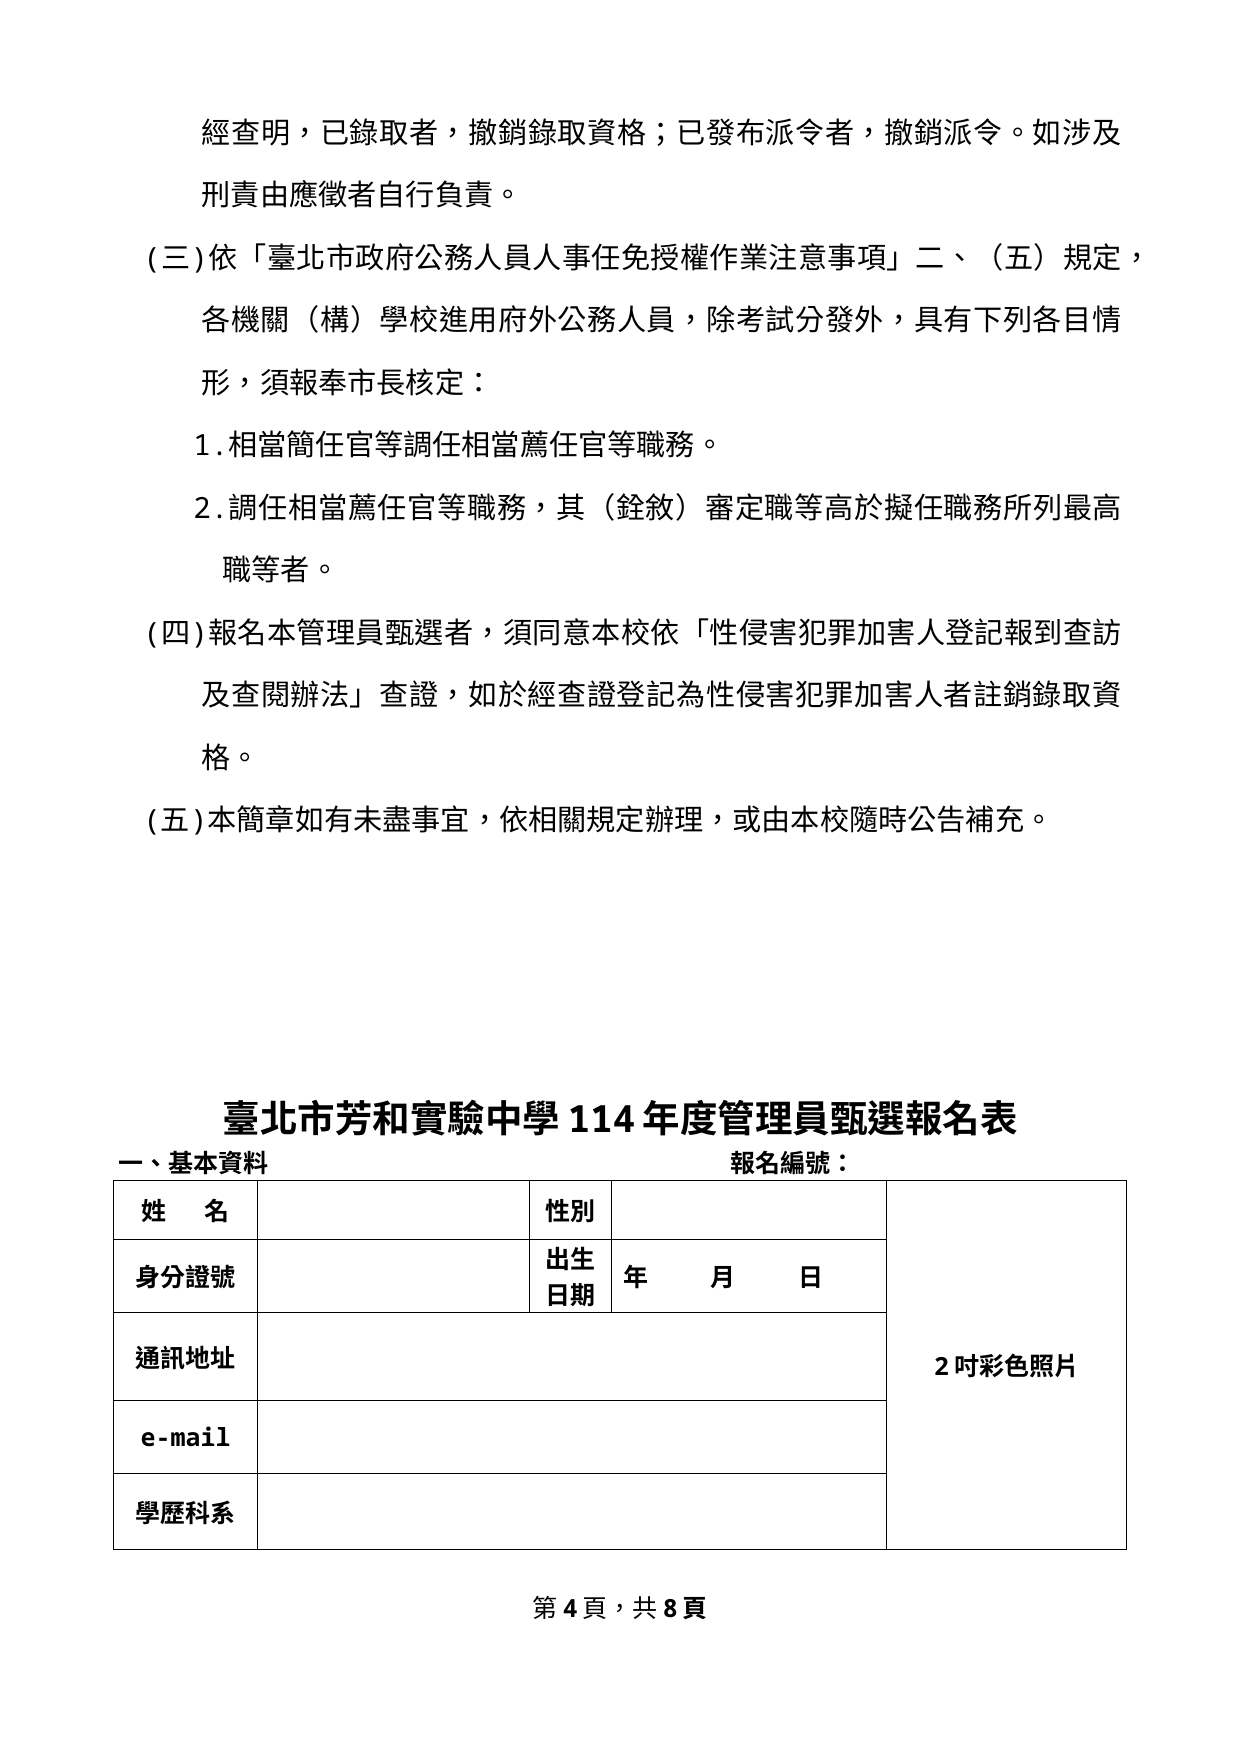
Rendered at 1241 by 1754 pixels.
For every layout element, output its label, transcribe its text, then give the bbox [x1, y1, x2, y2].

table_cell 學歷科系 [114, 1474, 257, 1549]
table_cell [258, 1474, 886, 1549]
table_cell 通訊地址 [114, 1313, 257, 1400]
table_header 姓 名 [114, 1181, 257, 1238]
text 臺北市芳和實驗中學114年度管理員甄選報名表 [118, 1089, 1122, 1143]
text 1.相當簡任官等調任相當薦任官等職務。 [193, 401, 1122, 464]
text 2.調任相當薦任官等職務，其（銓敘）審定職等高於擬任職務所列最高職等者。 [193, 464, 1122, 589]
table_header 2吋彩色照片 [887, 1181, 1126, 1549]
text 經查明，已錄取者，撤銷錄取資格；已發布派令者，撤銷派令。如涉及刑責由應徵者自行負責。 [143, 89, 1122, 214]
text (四)報名本管理員甄選者，須同意本校依「性侵害犯罪加害人登記報到查訪及查閱辦法」查證，如於經查證登記為性侵害犯罪加害人者註銷錄取資格。 [143, 589, 1122, 776]
table_cell [258, 1240, 529, 1312]
text 一、基本資料 報名編號： [118, 1143, 1122, 1179]
table_cell e-mail [114, 1401, 257, 1473]
table_header 性別 [530, 1181, 611, 1238]
table_cell 身分證號 [114, 1240, 257, 1312]
table_cell [258, 1313, 886, 1400]
table_cell 年 月 日 [612, 1240, 886, 1312]
text (三)依「臺北市政府公務人員人事任免授權作業注意事項」二、（五）規定，各機關（構）學校進用府外公務人員，除考試分發外，具有下列各目情形，須報奉市長核定： [143, 214, 1122, 401]
text (五)本簡章如有未盡事宜，依相關規定辦理，或由本校隨時公告補充。 [143, 776, 1122, 839]
table_header [258, 1181, 529, 1238]
table_header [612, 1181, 886, 1238]
table_cell 出生 日期 [530, 1240, 611, 1312]
table_cell [258, 1401, 886, 1473]
